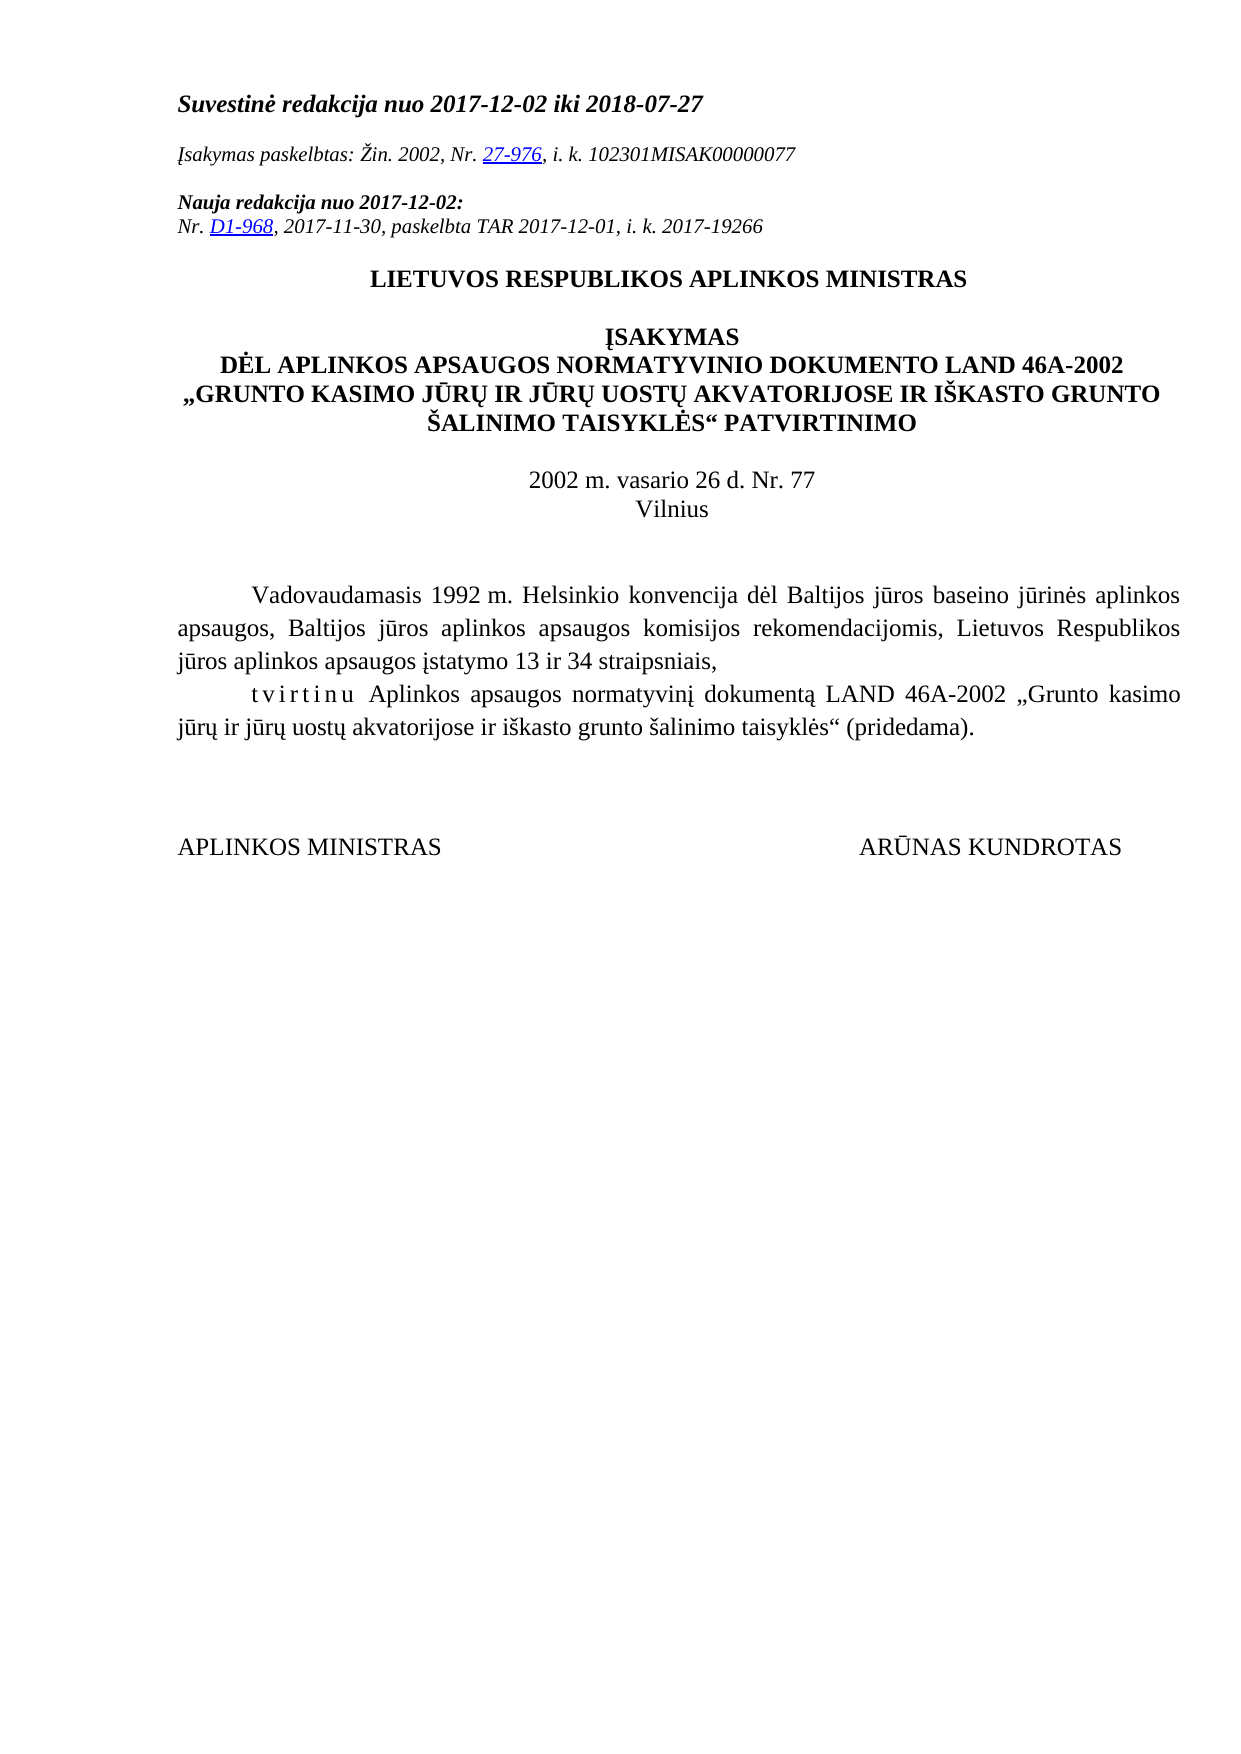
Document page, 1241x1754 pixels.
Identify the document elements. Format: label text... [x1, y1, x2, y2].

text Suvestinė redakcija nuo 2017-12-02 iki 2018-07-27 [177, 89, 1181, 117]
text APLINKOS MINISTRAS ARŪNAS KUNDROTAS [177, 832, 1181, 860]
text Įsakymas paskelbtas: Žin. 2002, Nr. 27-976, i. k. 102301MISAK00000077 [177, 141, 1181, 166]
text 2002 m. vasario 26 d. Nr. 77 [177, 465, 1167, 494]
text DĖL APLINKOS APSAUGOS NORMATYVINIO DOKUMENTO LAND 46A-2002 „GRUNTO KASIMO JŪRŲ IR JŪRŲ UOSTŲ AKVATORIJOSE IR IŠKASTO GRUNTO ŠALINIMO TAISYKLĖS“ PATVIRTINIMO [177, 350, 1167, 437]
text Vadovaudamasis 1992 m. Helsinkio konvencija dėl Baltijos jūros baseino jūrinės aplinkos apsaugos, Baltijos jūros aplinkos apsaugos komisijos rekomendacijomis, Lietuvos Respublikos jūros aplinkos apsaugos įstatymo 13 ir 34 straipsniais, [177, 580, 1181, 675]
text tvirtinu Aplinkos apsaugos normatyvinį dokumentą LAND 46A-2002 „Grunto kasimo jūrų ir jūrų uostų akvatorijose ir iškasto grunto šalinimo taisyklės“ (pridedama). [177, 679, 1181, 741]
text ĮSAKYMAS [177, 322, 1167, 350]
text Nr. D1-968, 2017-11-30, paskelbta TAR 2017-12-01, i. k. 2017-19266 [177, 214, 1181, 238]
text Vilnius [177, 494, 1167, 523]
text LIETUVOS RESPUBLIKOS APLINKOS MINISTRAS [177, 264, 1167, 293]
text Nauja redakcija nuo 2017-12-02: [177, 189, 1181, 214]
